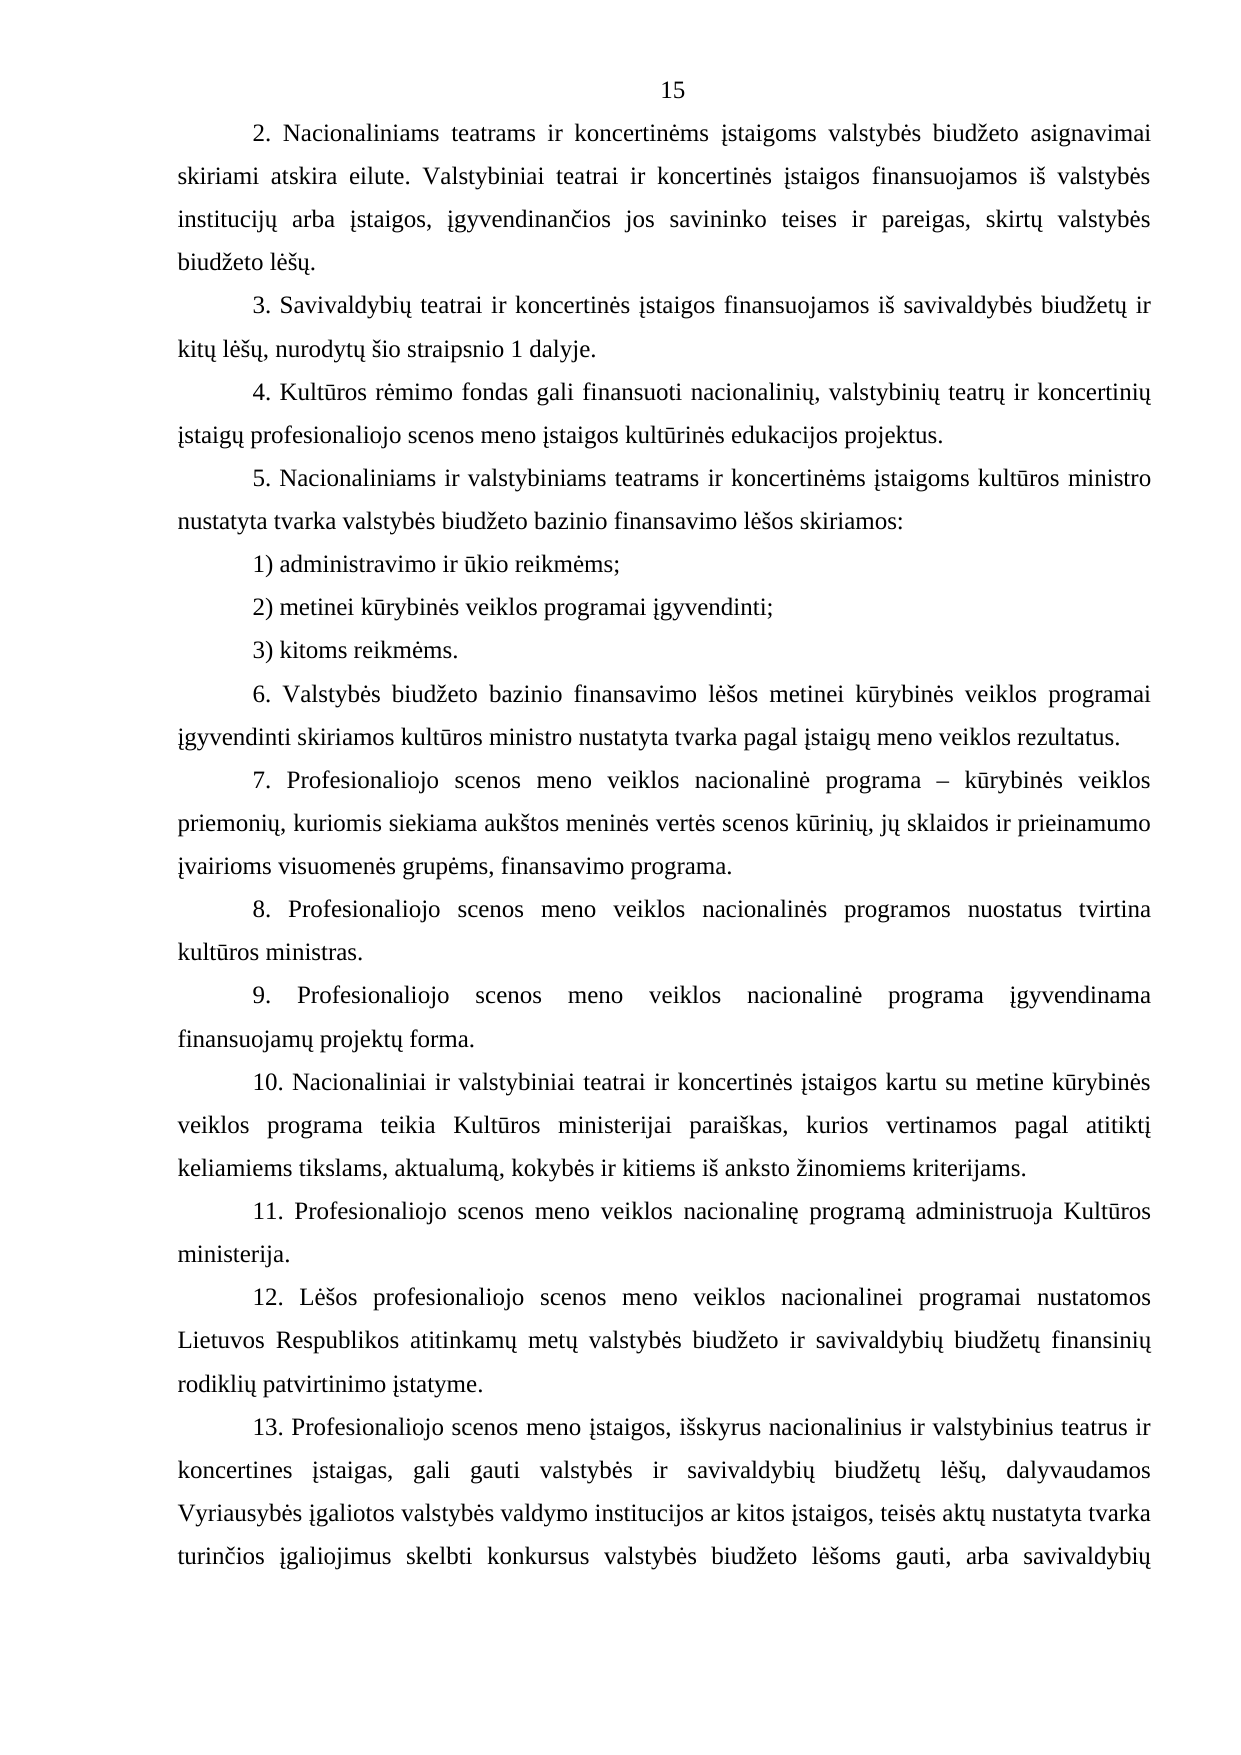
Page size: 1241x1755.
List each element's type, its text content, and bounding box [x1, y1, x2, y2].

text 10. Nacionaliniai ir valstybiniai teatrai ir koncertinės įstaigos kartu su metine kūrybinės veiklos programa teikia Kultūros ministerijai paraiškas, kurios vertinamos pagal atitiktį keliamiems tikslams, aktualumą, kokybės ir kitiems iš anksto žinomiems kriterijams. [177, 1067, 1152, 1182]
text 3) kitoms reikmėms. [177, 636, 1152, 664]
text 11. Profesionaliojo scenos meno veiklos nacionalinę programą administruoja Kultūros ministerija. [177, 1196, 1152, 1268]
text 8. Profesionaliojo scenos meno veiklos nacionalinės programos nuostatus tvirtina kultūros ministras. [177, 894, 1152, 966]
text 9. Profesionaliojo scenos meno veiklos nacionalinė programa įgyvendinama finansuojamų projektų forma. [177, 981, 1152, 1052]
text 13. Profesionaliojo scenos meno įstaigos, išskyrus nacionalinius ir valstybinius teatrus ir koncertines įstaigas, gali gauti valstybės ir savivaldybių biudžetų lėšų, dalyvaudamos Vyriausybės įgaliotos valstybės valdymo institucijos ar kitos įstaigos, teisės aktų nustatyta tvarka turinčios įgaliojimus skelbti konkursus valstybės biudžeto lėšoms gauti, arba savivaldybių [177, 1412, 1152, 1570]
text 6. Valstybės biudžeto bazinio finansavimo lėšos metinei kūrybinės veiklos programai įgyvendinti skiriamos kultūros ministro nustatyta tvarka pagal įstaigų meno veiklos rezultatus. [177, 679, 1152, 751]
text 1) administravimo ir ūkio reikmėms; [177, 549, 1152, 578]
text 12. Lėšos profesionaliojo scenos meno veiklos nacionalinei programai nustatomos Lietuvos Respublikos atitinkamų metų valstybės biudžeto ir savivaldybių biudžetų finansinių rodiklių patvirtinimo įstatyme. [177, 1282, 1152, 1397]
text 3. Savivaldybių teatrai ir koncertinės įstaigos finansuojamos iš savivaldybės biudžetų ir kitų lėšų, nurodytų šio straipsnio 1 dalyje. [177, 291, 1152, 362]
text 4. Kultūros rėmimo fondas gali finansuoti nacionalinių, valstybinių teatrų ir koncertinių įstaigų profesionaliojo scenos meno įstaigos kultūrinės edukacijos projektus. [177, 377, 1152, 449]
text 5. Nacionaliniams ir valstybiniams teatrams ir koncertinėms įstaigoms kultūros ministro nustatyta tvarka valstybės biudžeto bazinio finansavimo lėšos skiriamos: [177, 463, 1152, 535]
text 7. Profesionaliojo scenos meno veiklos nacionalinė programa – kūrybinės veiklos priemonių, kuriomis siekiama aukštos meninės vertės scenos kūrinių, jų sklaidos ir prieinamumo įvairioms visuomenės grupėms, finansavimo programa. [177, 765, 1152, 880]
text 2. Nacionaliniams teatrams ir koncertinėms įstaigoms valstybės biudžeto asignavimai skiriami atskira eilute. Valstybiniai teatrai ir koncertinės įstaigos finansuojamos iš valstybės institucijų arba įstaigos, įgyvendinančios jos savininko teises ir pareigas, skirtų valstybės biudžeto lėšų. [177, 118, 1152, 276]
text 2) metinei kūrybinės veiklos programai įgyvendinti; [177, 592, 1152, 621]
